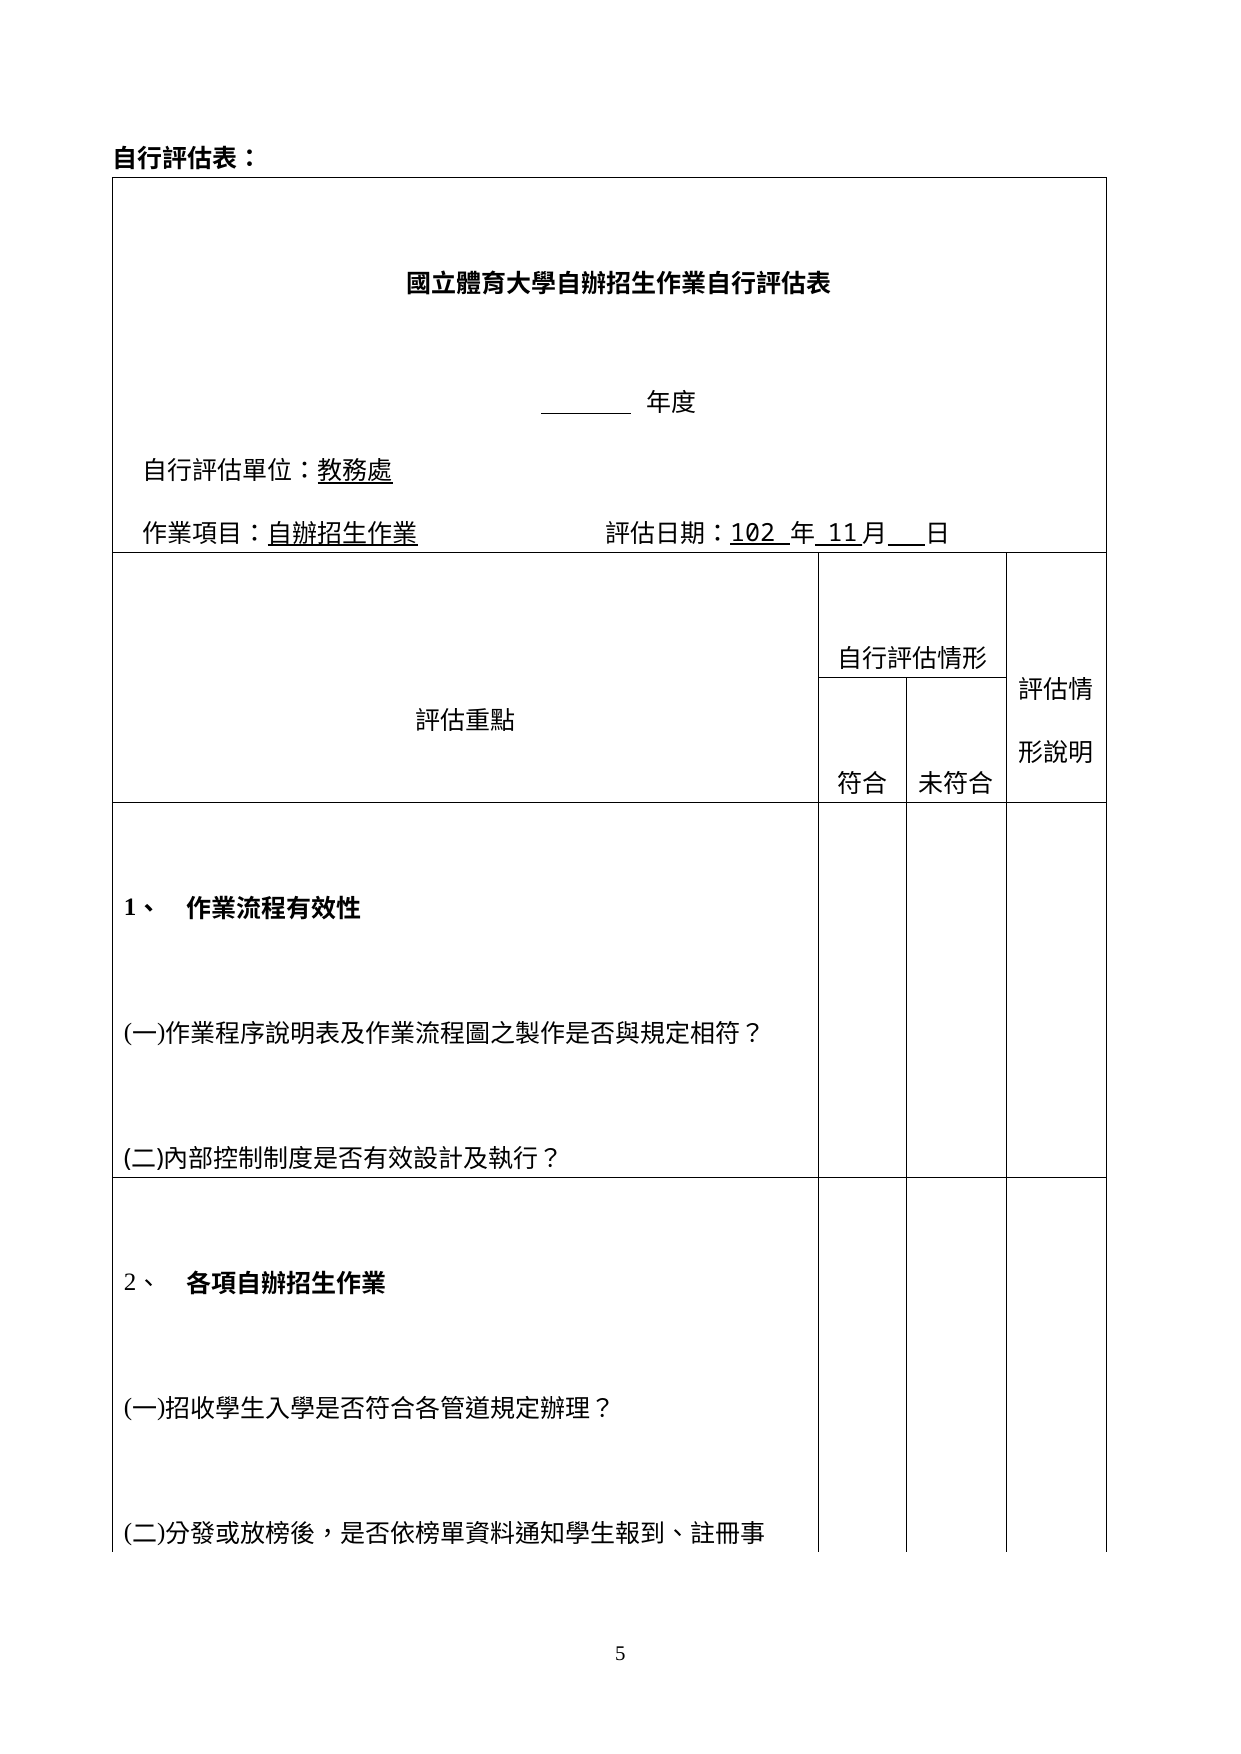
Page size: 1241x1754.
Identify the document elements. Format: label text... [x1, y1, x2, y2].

table_cell 評估重點 [113, 553, 818, 802]
table_cell 各項自辦招生作業 (一)招收學生入學是否符合各管道規定辦理？ (二)分發或放榜後，是否依榜單資料通知學生報到、註冊事 [113, 1178, 818, 1552]
table_header 國立體育大學自辦招生作業自行評估表 年度 自行評估單位：教務處 作業項目：自辦招生作業 評估日期：102 年 11月 日 [113, 178, 1106, 552]
table_cell 符合 [819, 678, 906, 802]
table_cell [1007, 803, 1106, 1177]
table_cell 作業流程有效性 (一)作業程序說明表及作業流程圖之製作是否與規定相符？ (二)內部控制制度是否有效設計及執行？ [113, 803, 818, 1177]
table_cell [907, 1178, 1006, 1552]
table_cell [819, 1178, 906, 1552]
table_cell 評估情形說明 [1007, 553, 1106, 802]
text 自行評估表： [112, 115, 1128, 177]
table_cell 自行評估情形 [819, 553, 1006, 677]
table_cell [907, 803, 1006, 1177]
table_cell [1007, 1178, 1106, 1552]
table_cell 未符合 [907, 678, 1006, 802]
table_cell [819, 803, 906, 1177]
